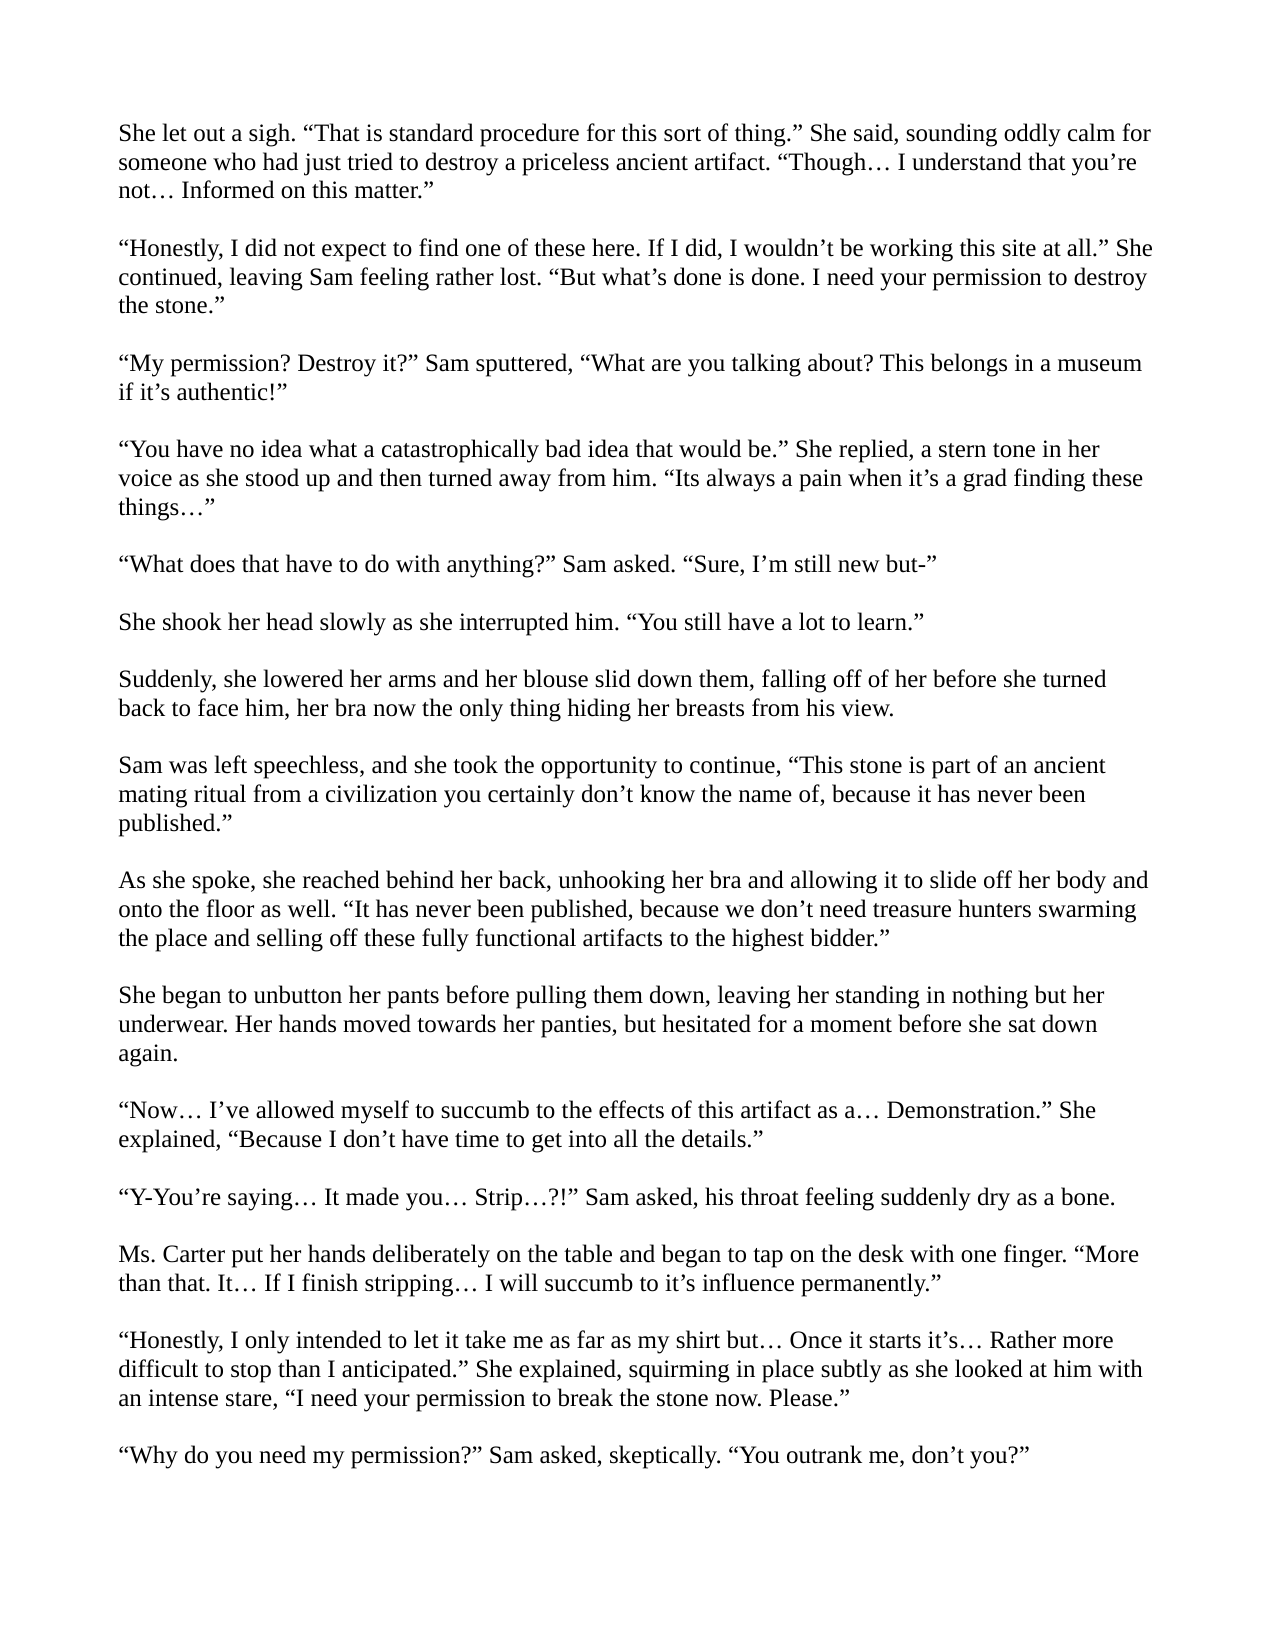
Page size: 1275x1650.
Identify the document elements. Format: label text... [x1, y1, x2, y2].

text “Honestly, I only intended to let it take me as far as my shirt but… Once it starts it’s… Rather more difficult to stop than I anticipated.” She explained, squirming in place subtly as she looked at him with an intense stare, “I need your permission to break the stone now. Please.” [118, 1326, 1157, 1412]
text Suddenly, she lowered her arms and her blouse slid down them, falling off of her before she turned back to face him, her bra now the only thing hiding her breasts from his view. [118, 664, 1157, 722]
text “You have no idea what a catastrophically bad idea that would be.” She replied, a stern tone in her voice as she stood up and then turned away from him. “Its always a pain when it’s a grad finding these things…” [118, 434, 1157, 521]
text “My permission? Destroy it?” Sam sputtered, “What are you talking about? This belongs in a museum if it’s authentic!” [118, 348, 1157, 406]
text As she spoke, she reached behind her back, unhooking her bra and allowing it to slide off her body and onto the floor as well. “It has never been published, because we don’t need treasure hunters swarming the place and selling off these fully functional artifacts to the highest bidder.” [118, 866, 1157, 952]
text She let out a sigh. “That is standard procedure for this sort of thing.” She said, sounding oddly calm for someone who had just tried to destroy a priceless ancient artifact. “Though… I understand that you’re not… Informed on this matter.” [118, 118, 1157, 204]
text Ms. Carter put her hands deliberately on the table and began to tap on the desk with one finger. “More than that. It… If I finish stripping… I will succumb to it’s influence permanently.” [118, 1239, 1157, 1297]
text She shook her head slowly as she interrupted him. “You still have a lot to learn.” [118, 607, 1157, 636]
text She began to unbutton her pants before pulling them down, leaving her standing in nothing but her underwear. Her hands moved towards her panties, but hesitated for a moment before she sat down again. [118, 981, 1157, 1067]
text “What does that have to do with anything?” Sam asked. “Sure, I’m still new but-” [118, 549, 1157, 578]
text Sam was left speechless, and she took the opportunity to continue, “This stone is part of an ancient mating ritual from a civilization you certainly don’t know the name of, because it has never been published.” [118, 751, 1157, 837]
text “Now… I’ve allowed myself to succumb to the effects of this artifact as a… Demonstration.” She explained, “Because I don’t have time to get into all the details.” [118, 1096, 1157, 1153]
text “Y-You’re saying… It made you… Strip…?!” Sam asked, his throat feeling suddenly dry as a bone. [118, 1182, 1157, 1211]
text “Why do you need my permission?” Sam asked, skeptically. “You outrank me, don’t you?” [118, 1441, 1157, 1469]
text “Honestly, I did not expect to find one of these here. If I did, I wouldn’t be working this site at all.” She continued, leaving Sam feeling rather lost. “But what’s done is done. I need your permission to destroy the stone.” [118, 233, 1157, 319]
